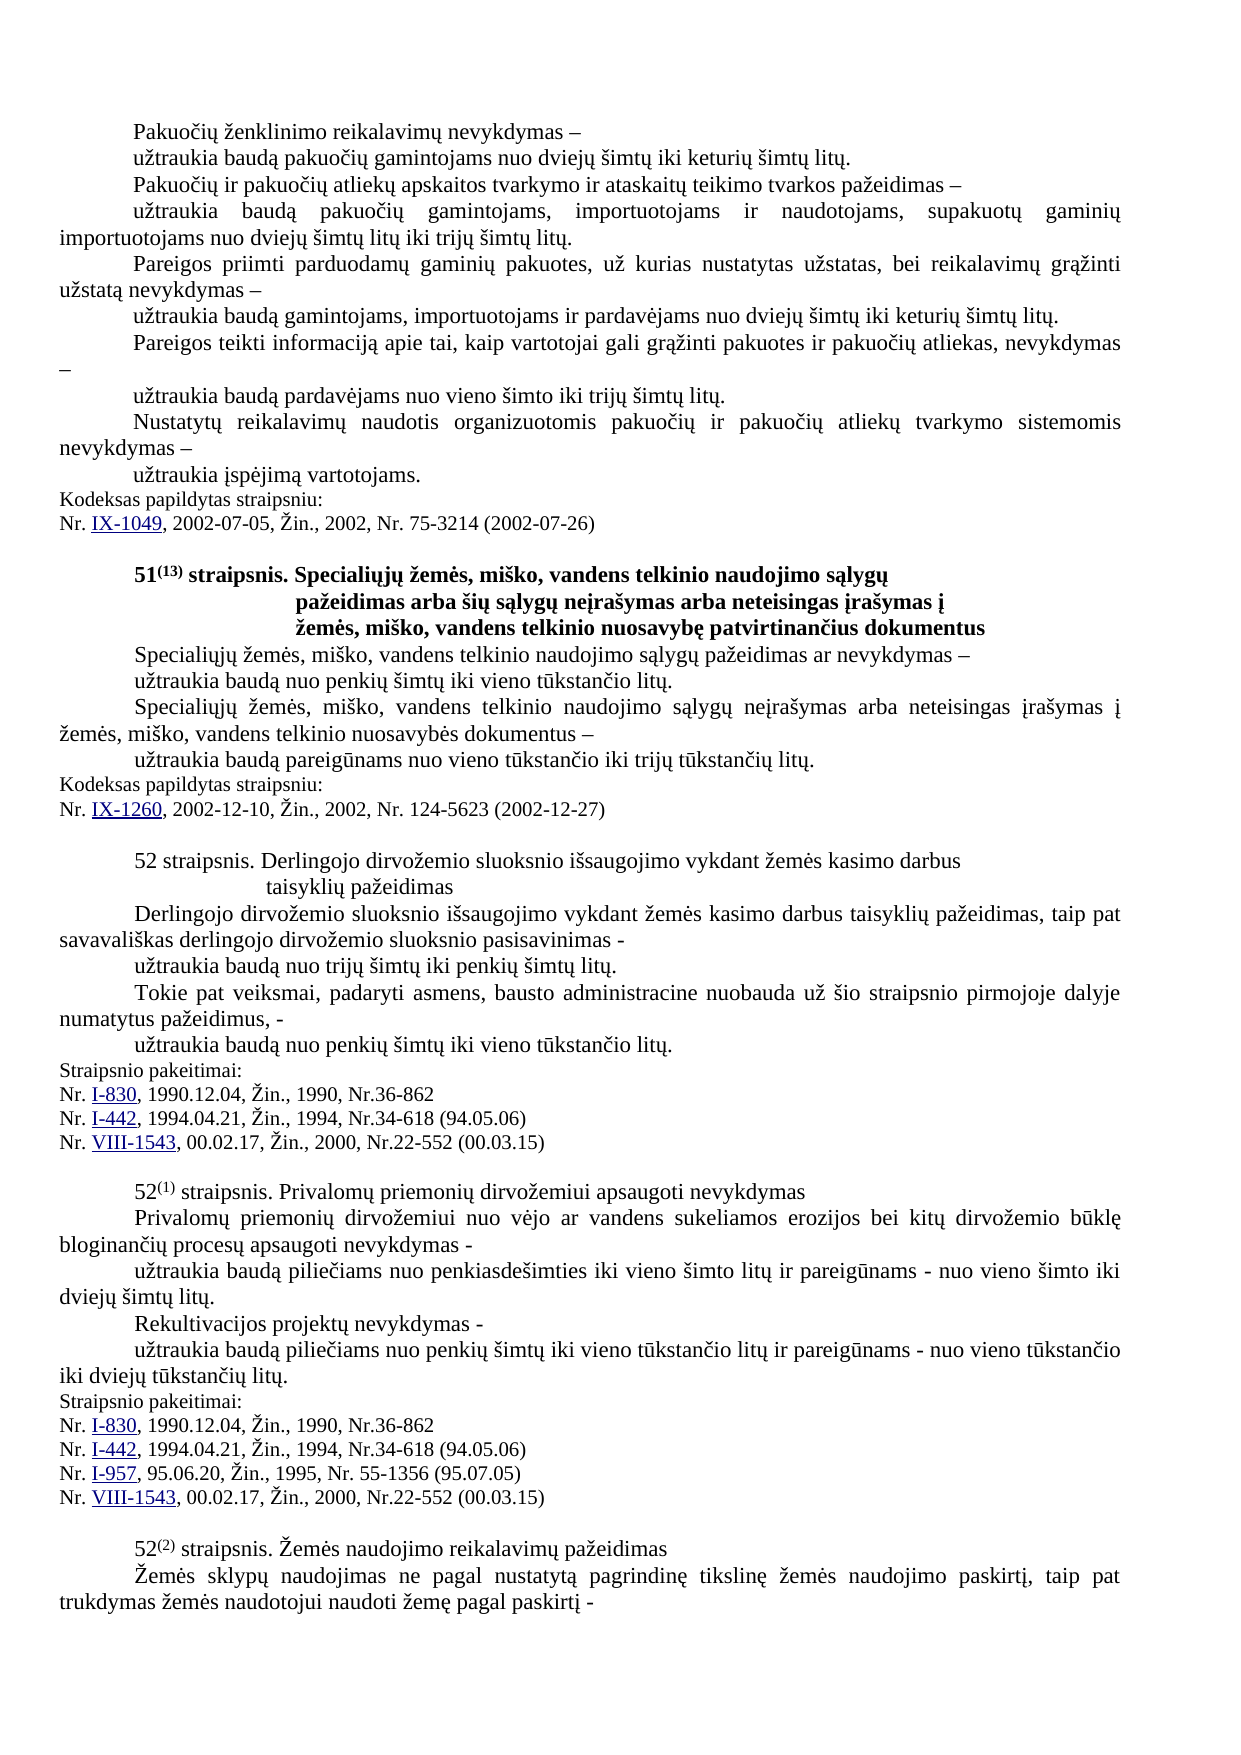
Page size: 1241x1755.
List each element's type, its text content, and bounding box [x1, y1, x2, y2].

text Nr. I-442, 1994.04.21, Žin., 1994, Nr.34-618 (94.05.06) [59, 1437, 1122, 1461]
text Pareigos teikti informaciją apie tai, kaip vartotojai gali grąžinti pakuotes ir pakuočių atliekas, nevykdymas – [59, 329, 1122, 382]
text Nr. VIII-1543, 00.02.17, Žin., 2000, Nr.22-552 (00.03.15) [59, 1485, 1122, 1509]
text Specialiųjų žemės, miško, vandens telkinio naudojimo sąlygų pažeidimas ar nevykdymas – [59, 641, 1122, 667]
text Rekultivacijos projektų nevykdymas - [59, 1310, 1122, 1336]
text Privalomų priemonių dirvožemiui nuo vėjo ar vandens sukeliamos erozijos bei kitų dirvožemio būklę bloginančių procesų apsaugoti nevykdymas - [59, 1204, 1122, 1257]
text Nr. I-830, 1990.12.04, Žin., 1990, Nr.36-862 [59, 1082, 1122, 1106]
text užtraukia baudą nuo penkių šimtų iki vieno tūkstančio litų. [59, 667, 1122, 693]
text Pakuočių ženklinimo reikalavimų nevykdymas – [59, 118, 1122, 144]
text Nr. I-442, 1994.04.21, Žin., 1994, Nr.34-618 (94.05.06) [59, 1106, 1122, 1130]
text užtraukia baudą piliečiams nuo penkių šimtų iki vieno tūkstančio litų ir pareigūnams - nuo vieno tūkstančio iki dviejų tūkstančių litų. [59, 1336, 1122, 1389]
text Straipsnio pakeitimai: [59, 1058, 1122, 1082]
text Nr. VIII-1543, 00.02.17, Žin., 2000, Nr.22-552 (00.03.15) [59, 1130, 1122, 1154]
text Kodeksas papildytas straipsniu: [59, 772, 1122, 796]
text Nr. I-830, 1990.12.04, Žin., 1990, Nr.36-862 [59, 1413, 1122, 1437]
text užtraukia baudą nuo trijų šimtų iki penkių šimtų litų. [59, 952, 1122, 979]
text užtraukia įspėjimą vartotojams. [59, 461, 1122, 487]
text užtraukia baudą gamintojams, importuotojams ir pardavėjams nuo dviejų šimtų iki keturių šimtų litų. [59, 303, 1122, 329]
text užtraukia baudą pareigūnams nuo vieno tūkstančio iki trijų tūkstančių litų. [59, 746, 1122, 772]
text 52 straipsnis. Derlingojo dirvožemio sluoksnio išsaugojimo vykdant žemės kasimo darbus [134, 847, 1122, 873]
text žemės, miško, vandens telkinio nuosavybę patvirtinančius dokumentus [59, 614, 1122, 641]
text Specialiųjų žemės, miško, vandens telkinio naudojimo sąlygų neįrašymas arba neteisingas įrašymas į žemės, miško, vandens telkinio nuosavybės dokumentus – [59, 693, 1122, 746]
text 51(13) straipsnis. Specialiųjų žemės, miško, vandens telkinio naudojimo sąlygų [59, 562, 1122, 588]
text Nr. I-957, 95.06.20, Žin., 1995, Nr. 55-1356 (95.07.05) [59, 1461, 1122, 1485]
text Nustatytų reikalavimų naudotis organizuotomis pakuočių ir pakuočių atliekų tvarkymo sistemomis nevykdymas – [59, 408, 1122, 461]
text Žemės sklypų naudojimas ne pagal nustatytą pagrindinę tikslinę žemės naudojimo paskirtį, taip pat trukdymas žemės naudotojui naudoti žemę pagal paskirtį - [59, 1562, 1122, 1614]
text pažeidimas arba šių sąlygų neįrašymas arba neteisingas įrašymas į [59, 588, 1122, 614]
text užtraukia baudą pakuočių gamintojams nuo dviejų šimtų iki keturių šimtų litų. [59, 144, 1122, 171]
text užtraukia baudą pardavėjams nuo vieno šimto iki trijų šimtų litų. [59, 382, 1122, 408]
text Straipsnio pakeitimai: [59, 1389, 1122, 1413]
text Nr. IX-1049, 2002-07-05, Žin., 2002, Nr. 75-3214 (2002-07-26) [59, 511, 1122, 535]
text Kodeksas papildytas straipsniu: [59, 487, 1122, 511]
text 52(1) straipsnis. Privalomų priemonių dirvožemiui apsaugoti nevykdymas [59, 1178, 1122, 1204]
text taisyklių pažeidimas [266, 873, 1122, 899]
text užtraukia baudą piliečiams nuo penkiasdešimties iki vieno šimto litų ir pareigūnams - nuo vieno šimto iki dviejų šimtų litų. [59, 1257, 1122, 1310]
text užtraukia baudą nuo penkių šimtų iki vieno tūkstančio litų. [59, 1031, 1122, 1058]
text Pareigos priimti parduodamų gaminių pakuotes, už kurias nustatytas užstatas, bei reikalavimų grąžinti užstatą nevykdymas – [59, 250, 1122, 303]
text 52(2) straipsnis. Žemės naudojimo reikalavimų pažeidimas [59, 1536, 1122, 1562]
text Nr. IX-1260, 2002-12-10, Žin., 2002, Nr. 124-5623 (2002-12-27) [59, 796, 1122, 821]
text Pakuočių ir pakuočių atliekų apskaitos tvarkymo ir ataskaitų teikimo tvarkos pažeidimas – [59, 171, 1122, 197]
text Derlingojo dirvožemio sluoksnio išsaugojimo vykdant žemės kasimo darbus taisyklių pažeidimas, taip pat savavališkas derlingojo dirvožemio sluoksnio pasisavinimas - [59, 899, 1122, 952]
text Tokie pat veiksmai, padaryti asmens, bausto administracine nuobauda už šio straipsnio pirmojoje dalyje numatytus pažeidimus, - [59, 979, 1122, 1031]
text užtraukia baudą pakuočių gamintojams, importuotojams ir naudotojams, supakuotų gaminių importuotojams nuo dviejų šimtų litų iki trijų šimtų litų. [59, 197, 1122, 250]
